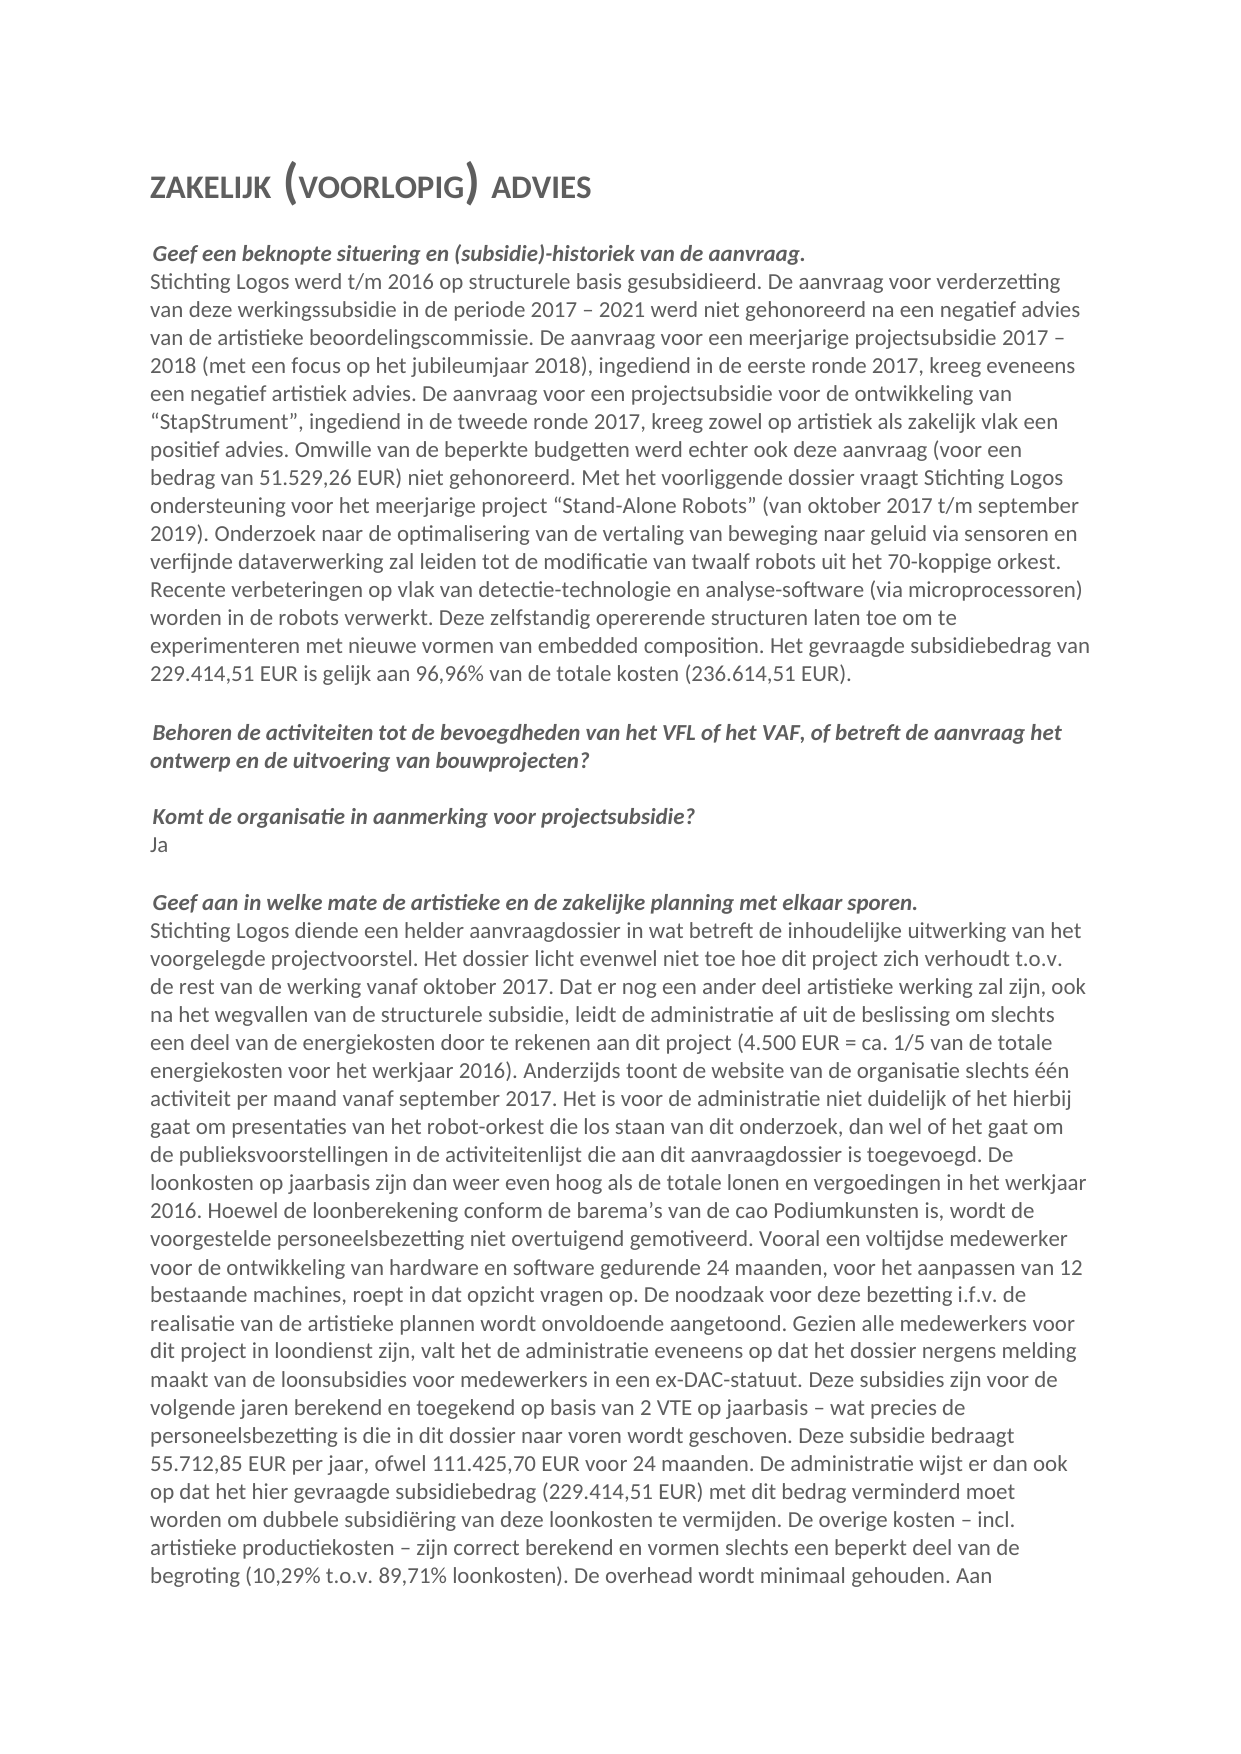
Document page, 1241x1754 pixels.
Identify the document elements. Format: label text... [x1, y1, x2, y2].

text zakelijk (voorlopig) advies [150, 150, 1090, 211]
text Geef een beknopte situering en (subsidie)-historiek van de aanvraag. Stichting Logos werd t/m 2016 op structurele basis gesubsidieerd. De aanvraag voor verderzetting van deze werkingssubsidie in de periode 2017 – 2021 werd niet gehonoreerd na een negatief advies van de artistieke beoordelingscommissie. De aanvraag voor een meerjarige projectsubsidie 2017 – 2018 (met een focus op het jubileumjaar 2018), ingediend in de eerste ronde 2017, kreeg eveneens een negatief artistiek advies. De aanvraag voor een projectsubsidie voor de ontwikkeling van “StapStrument”, ingediend in de tweede ronde 2017, kreeg zowel op artistiek als zakelijk vlak een positief advies. Omwille van de beperkte budgetten werd echter ook deze aanvraag (voor een bedrag van 51.529,26 EUR) niet gehonoreerd. Met het voorliggende dossier vraagt Stichting Logos ondersteuning voor het meerjarige project “Stand-Alone Robots” (van oktober 2017 t/m september 2019). Onderzoek naar de optimalisering van de vertaling van beweging naar geluid via sensoren en verfijnde dataverwerking zal leiden tot de modificatie van twaalf robots uit het 70-koppige orkest. Recente verbeteringen op vlak van detectie-technologie en analyse-software (via microprocessoren) worden in de robots verwerkt. Deze zelfstandig opererende structuren laten toe om te experimenteren met nieuwe vormen van embedded composition. Het gevraagde subsidiebedrag van 229.414,51 EUR is gelijk aan 96,96% van de totale kosten (236.614,51 EUR). [150, 211, 1090, 690]
text Geef aan in welke mate de artistieke en de zakelijke planning met elkaar sporen. Stichting Logos diende een helder aanvraagdossier in wat betreft de inhoudelijke uitwerking van het voorgelegde projectvoorstel. Het dossier licht evenwel niet toe hoe dit project zich verhoudt t.o.v. de rest van de werking vanaf oktober 2017. Dat er nog een ander deel artistieke werking zal zijn, ook na het wegvallen van de structurele subsidie, leidt de administratie af uit de beslissing om slechts een deel van de energiekosten door te rekenen aan dit project (4.500 EUR = ca. 1/5 van de totale energiekosten voor het werkjaar 2016). Anderzijds toont de website van de organisatie slechts één activiteit per maand vanaf september 2017. Het is voor de administratie niet duidelijk of het hierbij gaat om presentaties van het robot-orkest die los staan van dit onderzoek, dan wel of het gaat om de publieksvoorstellingen in de activiteitenlijst die aan dit aanvraagdossier is toegevoegd. De loonkosten op jaarbasis zijn dan weer even hoog als de totale lonen en vergoedingen in het werkjaar 2016. Hoewel de loonberekening conform de barema’s van de cao Podiumkunsten is, wordt de voorgestelde personeelsbezetting niet overtuigend gemotiveerd. Vooral een voltijdse medewerker voor de ontwikkeling van hardware en software gedurende 24 maanden, voor het aanpassen van 12 bestaande machines, roept in dat opzicht vragen op. De noodzaak voor deze bezetting i.f.v. de realisatie van de artistieke plannen wordt onvoldoende aangetoond. Gezien alle medewerkers voor dit project in loondienst zijn, valt het de administratie eveneens op dat het dossier nergens melding maakt van de loonsubsidies voor medewerkers in een ex-DAC-statuut. Deze subsidies zijn voor de volgende jaren berekend en toegekend op basis van 2 VTE op jaarbasis – wat precies de personeelsbezetting is die in dit dossier naar voren wordt geschoven. Deze subsidie bedraagt 55.712,85 EUR per jaar, ofwel 111.425,70 EUR voor 24 maanden. De administratie wijst er dan ook op dat het hier gevraagde subsidiebedrag (229.414,51 EUR) met dit bedrag verminderd moet worden om dubbele subsidiëring van deze loonkosten te vermijden. De overige kosten – incl. artistieke productiekosten – zijn correct berekend en vormen slechts een beperkt deel van de begroting (10,29% t.o.v. 89,71% loonkosten). De overhead wordt minimaal gehouden. Aan [150, 860, 1090, 1589]
text Komt de organisatie in aanmerking voor projectsubsidie? Ja [150, 774, 1090, 860]
text Behoren de activiteiten tot de bevoegdheden van het VFL of het VAF, of betreft de aanvraag het ontwerp en de uitvoering van bouwprojecten? [150, 690, 1090, 774]
